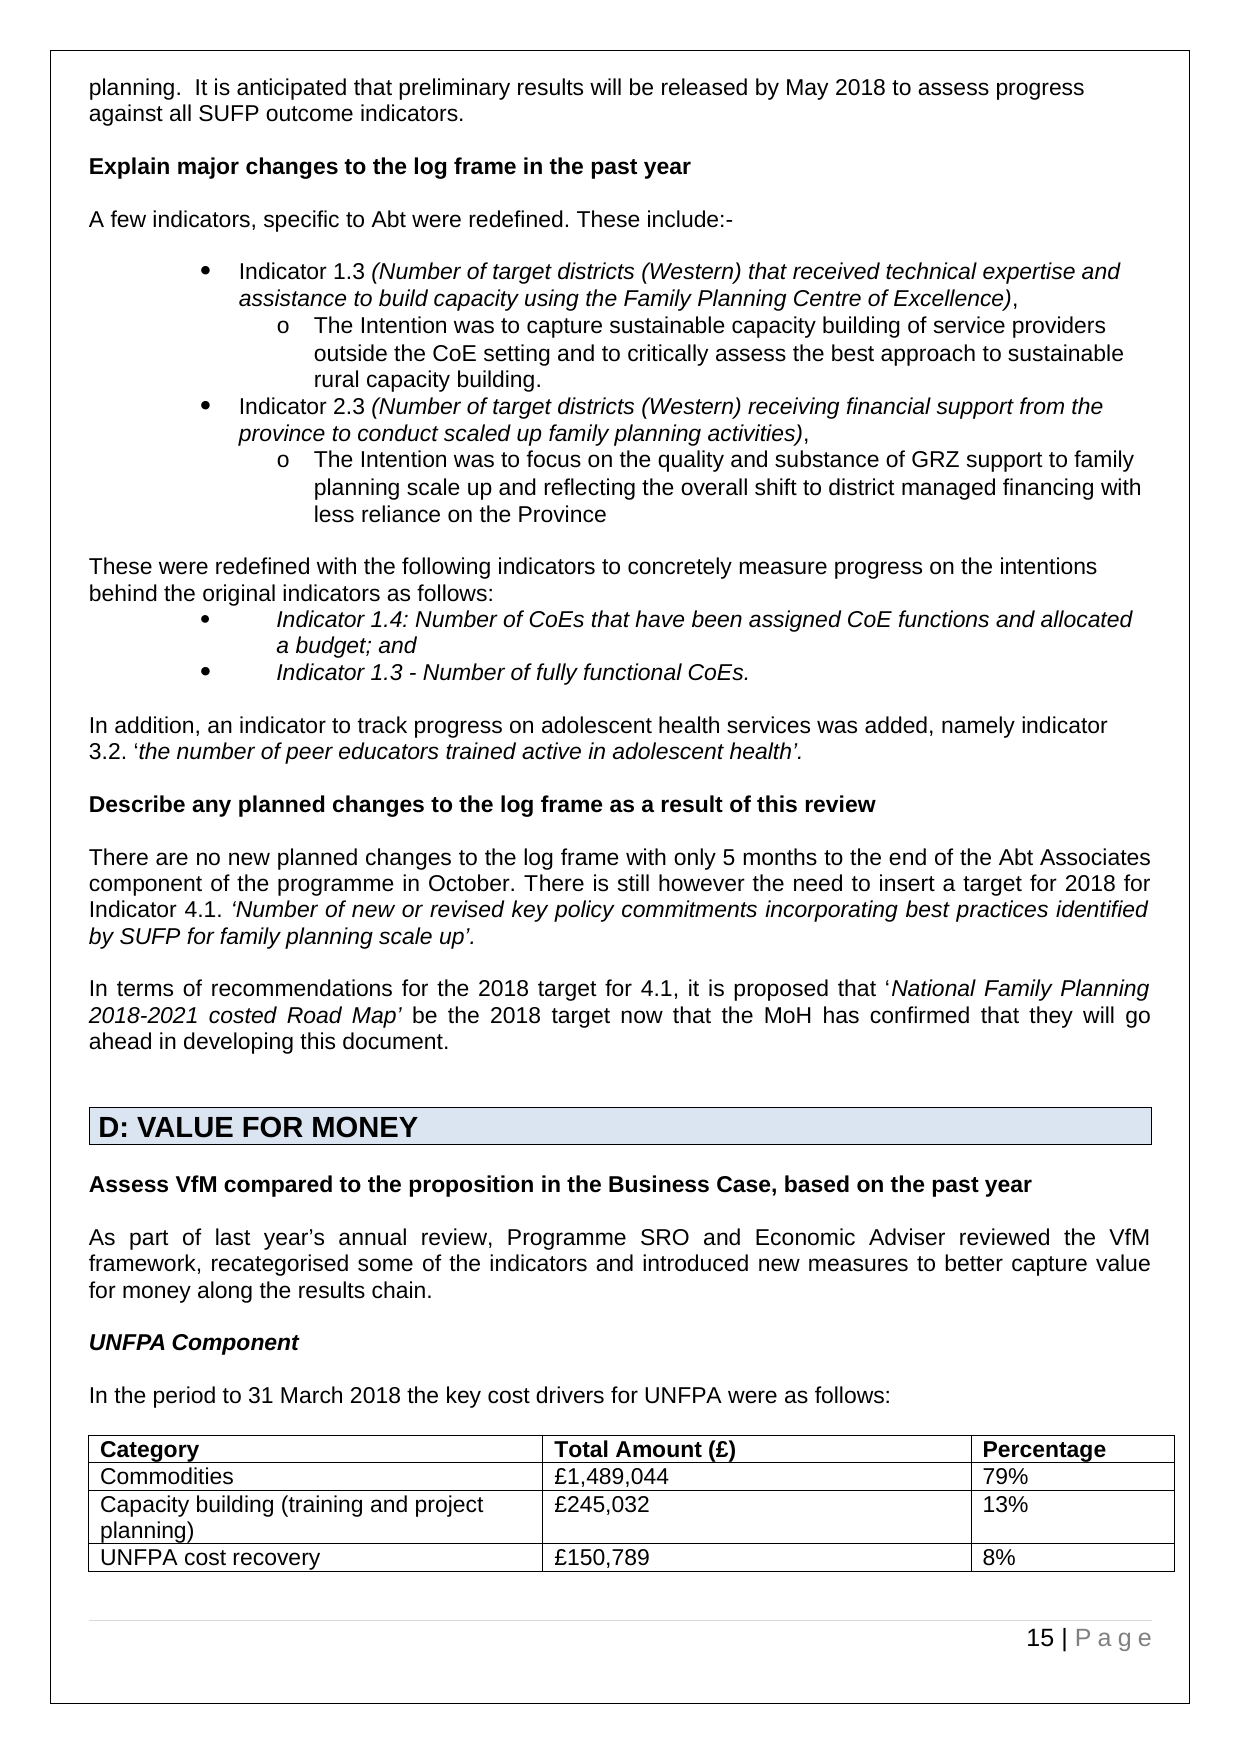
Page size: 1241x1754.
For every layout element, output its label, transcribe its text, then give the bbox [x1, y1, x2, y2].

table_cell 13% [972, 1491, 1174, 1543]
table_cell £245,032 [543, 1491, 971, 1543]
table_cell 79% [972, 1463, 1174, 1489]
text Assess VfM compared to the proposition in the Business Case, based on the past year [89, 1171, 1152, 1198]
text planning. It is anticipated that preliminary results will be released by May 2018 to assess progress against all SUFP outcome indicators. [89, 74, 1152, 127]
text A few indicators, specific to Abt were redefined. These include:- [89, 206, 1152, 232]
table_cell Commodities [89, 1463, 542, 1489]
table_header Total Amount (£) [543, 1436, 971, 1462]
table_cell Capacity building (training and project planning) [89, 1491, 542, 1543]
list Indicator 1.3 - Number of fully functional CoEs. [201, 659, 1152, 686]
table_header Percentage [972, 1436, 1174, 1462]
text UNFPA Component [89, 1329, 1152, 1356]
table_cell £150,789 [543, 1544, 971, 1571]
text As part of last year’s annual review, Programme SRO and Economic Adviser reviewed the VfM framework, recategorised some of the indicators and introduced new measures to better capture value for money along the results chain. [89, 1224, 1152, 1303]
table_cell UNFPA cost recovery [89, 1544, 542, 1571]
subtitle D: VALUE FOR MONEY [90, 1108, 1151, 1144]
table_cell £1,489,044 [543, 1463, 971, 1489]
list Indicator 1.3 (Number of target districts (Western) that received technical expertise and assistance to build capacity using the Family Planning Centre of Excellence), [201, 258, 1152, 312]
text In the period to 31 March 2018 the key cost drivers for UNFPA were as follows: [89, 1382, 1152, 1408]
list The Intention was to focus on the quality and substance of GRZ support to family planning scale up and reflecting the overall shift to district managed financing with less reliance on the Province [276, 446, 1152, 527]
table_header Category [89, 1436, 542, 1462]
list The Intention was to capture sustainable capacity building of service providers outside the CoE setting and to critically assess the best approach to sustainable rural capacity building. [276, 312, 1152, 393]
table_cell 8% [972, 1544, 1174, 1571]
text In addition, an indicator to track progress on adolescent health services was added, namely indicator 3.2. ‘the number of peer educators trained active in adolescent health’. [89, 712, 1152, 764]
text Describe any planned changes to the log frame as a result of this review [89, 791, 1152, 817]
list Indicator 2.3 (Number of target districts (Western) receiving financial support from the province to conduct scaled up family planning activities), [201, 393, 1152, 446]
text Explain major changes to the log frame in the past year [89, 153, 1152, 179]
text These were redefined with the following indicators to concretely measure progress on the intentions behind the original indicators as follows: [89, 553, 1152, 606]
text In terms of recommendations for the 2018 target for 4.1, it is proposed that ‘National Family Planning 2018-2021 costed Road Map’ be the 2018 target now that the MoH has confirmed that they will go ahead in developing this document. [89, 975, 1152, 1054]
list Indicator 1.4: Number of CoEs that have been assigned CoE functions and allocated a budget; and [201, 606, 1152, 659]
text There are no new planned changes to the log frame with only 5 months to the end of the Abt Associates component of the programme in October. There is still however the need to insert a target for 2018 for Indicator 4.1. ‘Number of new or revised key policy commitments incorporating best practices identified by SUFP for family planning scale up’. [89, 844, 1152, 949]
